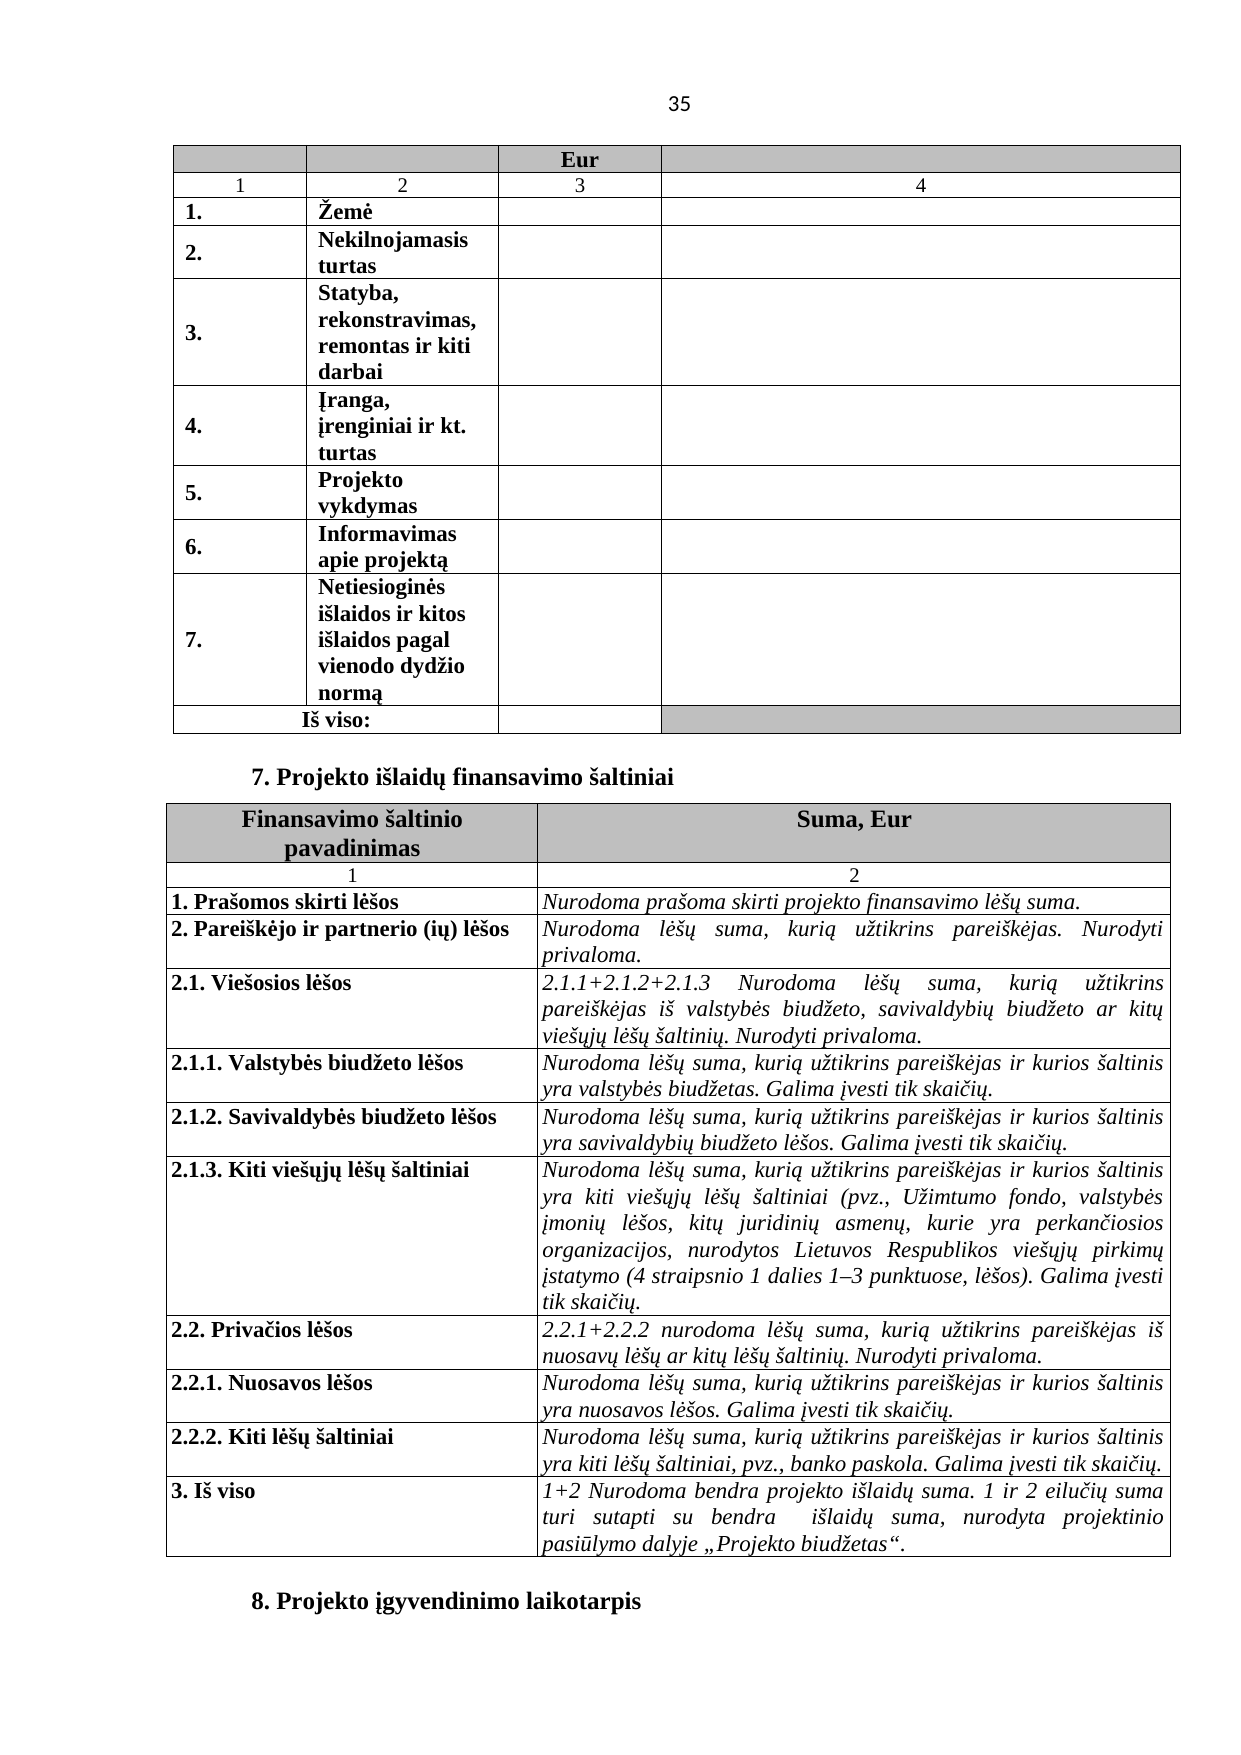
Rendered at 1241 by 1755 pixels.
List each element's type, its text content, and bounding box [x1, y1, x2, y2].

table_cell 1. [174, 198, 306, 224]
table_cell [499, 198, 661, 224]
table_cell 7. [174, 574, 306, 705]
table_cell [662, 386, 1180, 465]
table_cell 4 [662, 173, 1180, 197]
table_cell 2.1.2. Savivaldybės biudžeto lėšos [167, 1103, 537, 1156]
table_cell [662, 520, 1180, 572]
table_cell Žemė [307, 198, 498, 224]
table_cell 2.2.2. Kiti lėšų šaltiniai [167, 1423, 537, 1476]
table_header Suma, Eur [538, 804, 1170, 862]
table_cell 2. Pareiškėjo ir partnerio (ių) lėšos [167, 915, 537, 968]
table_cell [499, 574, 661, 705]
table_header Eur [499, 146, 661, 172]
table_cell Informavimas apie projektą [307, 520, 498, 572]
table_cell 5. [174, 466, 306, 519]
table_cell 2.1.1. Valstybės biudžeto lėšos [167, 1049, 537, 1102]
table_cell [499, 466, 661, 519]
table_cell Projekto vykdymas [307, 466, 498, 519]
table_cell 2.2.1+2.2.2 nurodoma lėšų suma, kurią užtikrins pareiškėjas iš nuosavų lėšų ar kitų lėšų šaltinių. Nurodyti privaloma. [538, 1316, 1170, 1368]
table_cell 2.2. Privačios lėšos [167, 1316, 537, 1368]
text 7. Projekto išlaidų finansavimo šaltiniai [177, 762, 1181, 791]
table_cell Nurodoma prašoma skirti projekto finansavimo lėšų suma. [538, 888, 1170, 914]
table_cell Netiesioginės išlaidos ir kitos išlaidos pagal vienodo dydžio normą [307, 574, 498, 705]
table_cell [662, 574, 1180, 705]
table_cell [662, 466, 1180, 519]
table_cell Statyba, rekonstravimas, remontas ir kiti darbai [307, 279, 498, 385]
text 8. Projekto įgyvendinimo laikotarpis [177, 1586, 1181, 1614]
table_cell 2 [307, 173, 498, 197]
table_cell 2.1.1+2.1.2+2.1.3 Nurodoma lėšų suma, kurią užtikrins pareiškėjas iš valstybės biudžeto, savivaldybių biudžeto ar kitų viešųjų lėšų šaltinių. Nurodyti privaloma. [538, 969, 1170, 1048]
table_header [662, 146, 1180, 172]
table_header [174, 146, 306, 172]
table_cell [499, 520, 661, 572]
table_cell 1 [167, 863, 537, 887]
table_cell Nurodoma lėšų suma, kurią užtikrins pareiškėjas ir kurios šaltinis yra nuosavos lėšos. Galima įvesti tik skaičių. [538, 1370, 1170, 1422]
table_cell Iš viso: [174, 706, 498, 733]
table_cell 6. [174, 520, 306, 572]
table_cell 1+2 Nurodoma bendra projekto išlaidų suma. 1 ir 2 eilučių suma turi sutapti su bendra išlaidų suma, nurodyta projektinio pasiūlymo dalyje „Projekto biudžetas“. [538, 1477, 1170, 1556]
table_cell Įranga, įrenginiai ir kt. turtas [307, 386, 498, 465]
table_cell 2. [174, 226, 306, 278]
table_cell 4. [174, 386, 306, 465]
table_cell 2.1.3. Kiti viešųjų lėšų šaltiniai [167, 1157, 537, 1315]
table_cell 3 [499, 173, 661, 197]
table_cell [662, 198, 1180, 224]
table_cell 2.1. Viešosios lėšos [167, 969, 537, 1048]
table_cell [662, 279, 1180, 385]
table_header Finansavimo šaltinio pavadinimas [167, 804, 537, 862]
table_cell Nekilnojamasis turtas [307, 226, 498, 278]
table_cell 1. Prašomos skirti lėšos [167, 888, 537, 914]
table_cell 3. Iš viso [167, 1477, 537, 1556]
table_cell 2.2.1. Nuosavos lėšos [167, 1370, 537, 1422]
table_header [307, 146, 498, 172]
table_cell Nurodoma lėšų suma, kurią užtikrins pareiškėjas ir kurios šaltinis yra kiti lėšų šaltiniai, pvz., banko paskola. Galima įvesti tik skaičių. [538, 1423, 1170, 1476]
table_cell [662, 226, 1180, 278]
table_cell Nurodoma lėšų suma, kurią užtikrins pareiškėjas ir kurios šaltinis yra valstybės biudžetas. Galima įvesti tik skaičių. [538, 1049, 1170, 1102]
table_cell [662, 706, 1180, 733]
table_cell 2 [538, 863, 1170, 887]
table_cell [499, 386, 661, 465]
table_cell Nurodoma lėšų suma, kurią užtikrins pareiškėjas ir kurios šaltinis yra kiti viešųjų lėšų šaltiniai (pvz., Užimtumo fondo, valstybės įmonių lėšos, kitų juridinių asmenų, kurie yra perkančiosios organizacijos, nurodytos Lietuvos Respublikos viešųjų pirkimų įstatymo (4 straipsnio 1 dalies 1–3 punktuose, lėšos). Galima įvesti tik skaičių. [538, 1157, 1170, 1315]
table_cell Nurodoma lėšų suma, kurią užtikrins pareiškėjas. Nurodyti privaloma. [538, 915, 1170, 968]
table_cell 1 [174, 173, 306, 197]
table_cell [499, 706, 661, 733]
table_cell Nurodoma lėšų suma, kurią užtikrins pareiškėjas ir kurios šaltinis yra savivaldybių biudžeto lėšos. Galima įvesti tik skaičių. [538, 1103, 1170, 1156]
table_cell [499, 279, 661, 385]
table_cell 3. [174, 279, 306, 385]
table_cell [499, 226, 661, 278]
